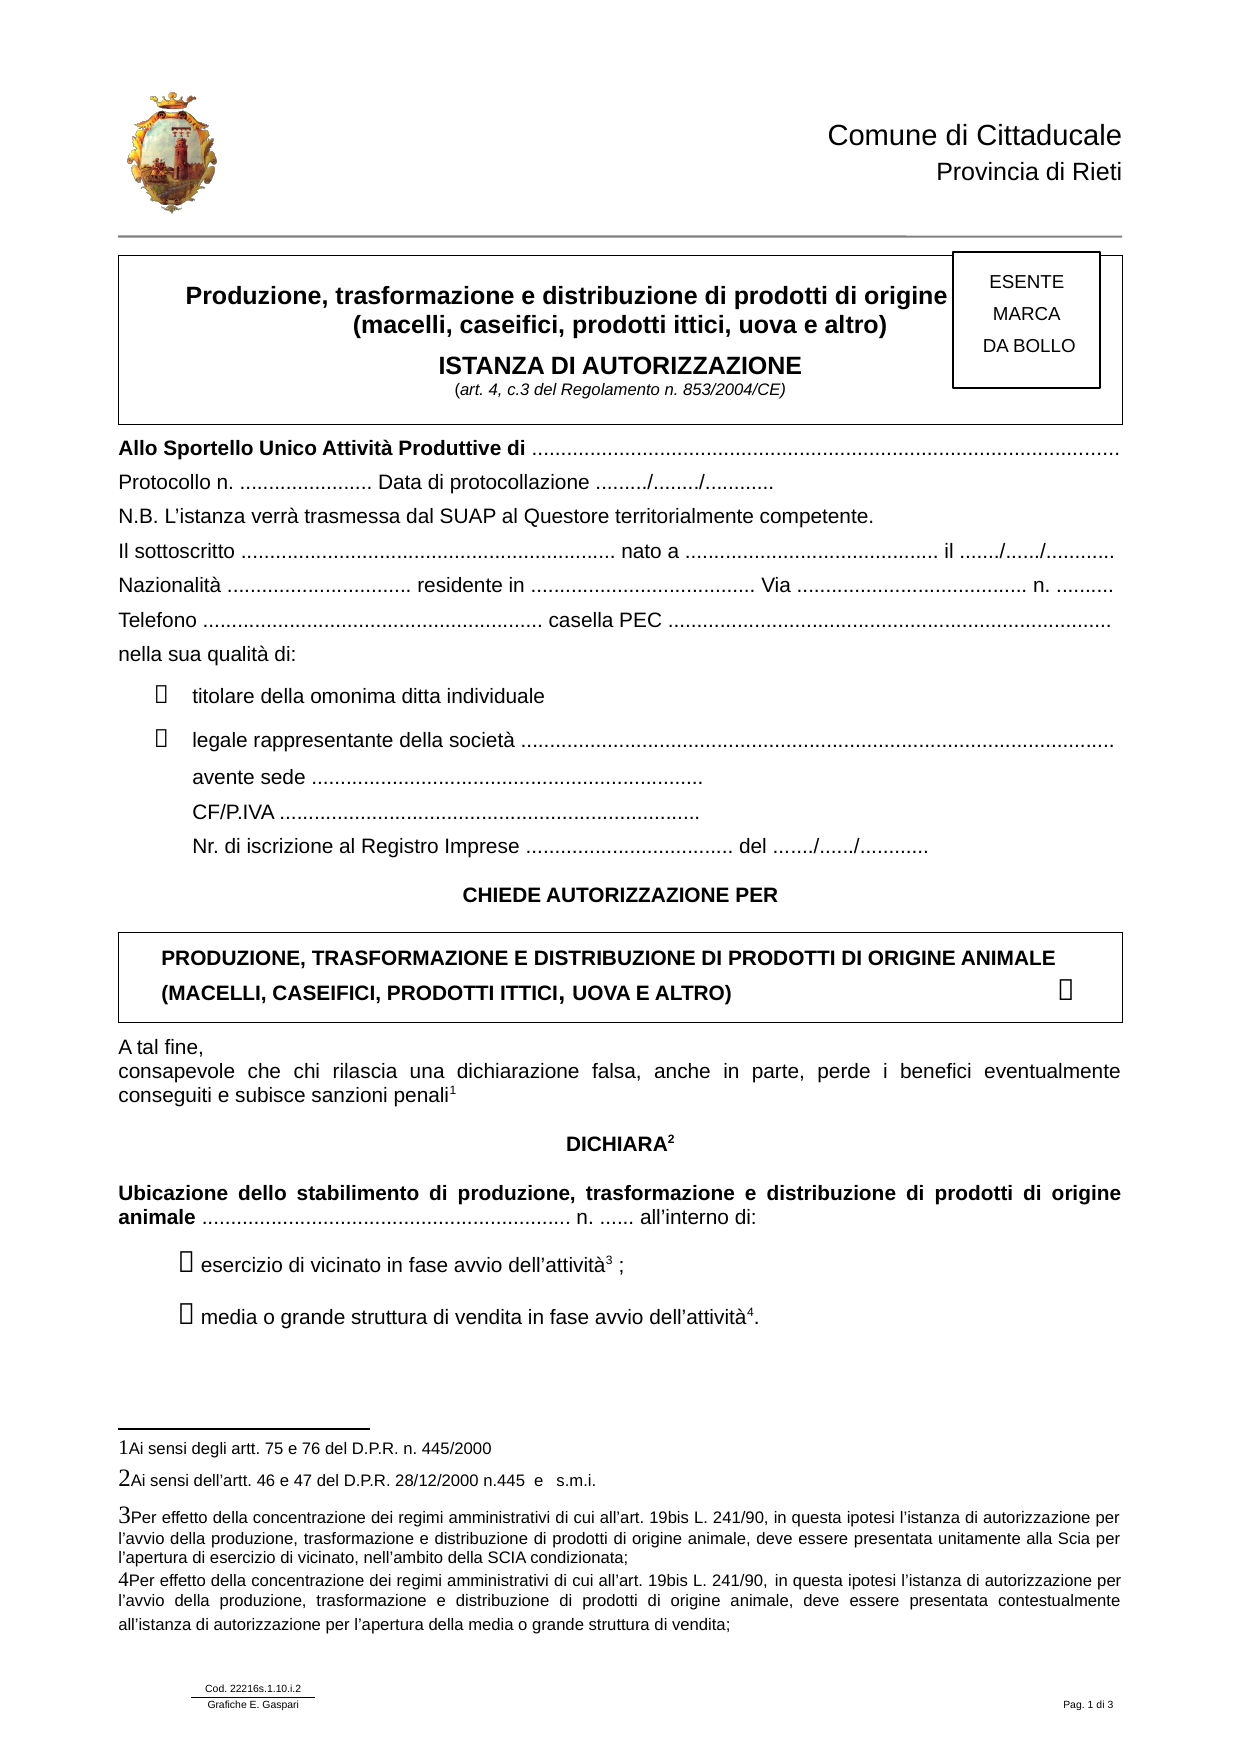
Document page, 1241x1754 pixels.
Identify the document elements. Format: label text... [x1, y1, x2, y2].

text Ubicazione dello stabilimento di produzione, trasformazione e distribuzione di prodotti di origine animale ................................................................ n. ...... all’interno di: [118, 1181, 1122, 1229]
text A tal fine, [118, 1035, 1122, 1059]
picture [122, 87, 224, 219]
text Per effetto della concentrazione dei regimi amministrativi di cui all’art. 19bis L. 241/90, in questa ipotesi l’istanza di autorizzazione per l’avvio della produzione, trasformazione e distribuzione di prodotti di origine animale, deve essere presentata unitamente alla Scia per l’apertura di esercizio di vicinato, nell’ambito della SCIA condizionata; [118, 1500, 1122, 1567]
table_header PRODUZIONE, TRASFORMAZIONE E DISTRIBUZIONE DI PRODOTTI DI ORIGINE ANIMALE (MACELLI, CASEIFICI, PRODOTTI ITTICI, UOVA E ALTRO)  [119, 933, 1122, 1022]
text consapevole che chi rilascia una dichiarazione falsa, anche in parte, perde i benefici eventualmente conseguiti e subisce sanzioni penali [118, 1059, 1122, 1107]
text avente sede .................................................................... [192, 765, 1122, 789]
text Allo Sportello Unico Attività Produttive di [118, 436, 1122, 459]
text Comune di Cittaducale [224, 118, 1122, 152]
text DICHIARA [157, 1132, 1083, 1156]
text  esercizio di vicinato in fase avvio dell’attività ; [177, 1241, 1122, 1281]
text Telefono ........................................................... casella PEC ............................................................................. [118, 607, 1122, 631]
text N.B. L’istanza verrà trasmessa dal SUAP al Questore territorialmente competente. [118, 504, 1122, 528]
text  legale rappresentante della società ....................................................................................................... [153, 721, 1122, 755]
text nella sua qualità di: [118, 642, 1122, 666]
text CHIEDE AUTORIZZAZIONE PER [118, 883, 1122, 907]
text Ai sensi degli artt. 75 e 76 del D.P.R. n. 445/2000 [118, 1435, 1122, 1459]
text Nr. di iscrizione al Registro Imprese .................................... del ......./....../............ [192, 834, 1122, 858]
table_header Produzione, trasformazione e distribuzione di prodotti di origine animale (macelli, caseifici, prodotti ittici, uova e altro) ISTANZA DI AUTORIZZAZIONE (art. 4, c.3 del Regolamento n. 853/2004/CE) [119, 256, 1122, 424]
text  media o grande struttura di vendita in fase avvio dell’attività. [177, 1293, 1122, 1333]
text Provincia di Rieti [224, 157, 1122, 185]
text CF/P.IVA ......................................................................... [192, 799, 1122, 823]
text Per effetto della concentrazione dei regimi amministrativi di cui all’art. 19bis L. 241/90, in questa ipotesi l’istanza di autorizzazione per l’avvio della produzione, trasformazione e distribuzione di prodotti di origine animale, deve essere presentata contestualmente all’istanza di autorizzazione per l’apertura della media o grande struttura di vendita; [118, 1567, 1122, 1636]
text Nazionalità ................................ residente in ....................................... Via ........................................ n. .......... [118, 573, 1122, 597]
text Ai sensi dell’artt. 46 e 47 del D.P.R. 28/12/2000 n.445 e s.m.i. [118, 1463, 1122, 1492]
text Il sottoscritto ................................................................. nato a ............................................ il ......./....../............ [118, 539, 1122, 563]
text  titolare della omonima ditta individuale [153, 676, 1122, 710]
text Protocollo n. ....................... Data di protocollazione ........./......../............ [118, 470, 1122, 494]
